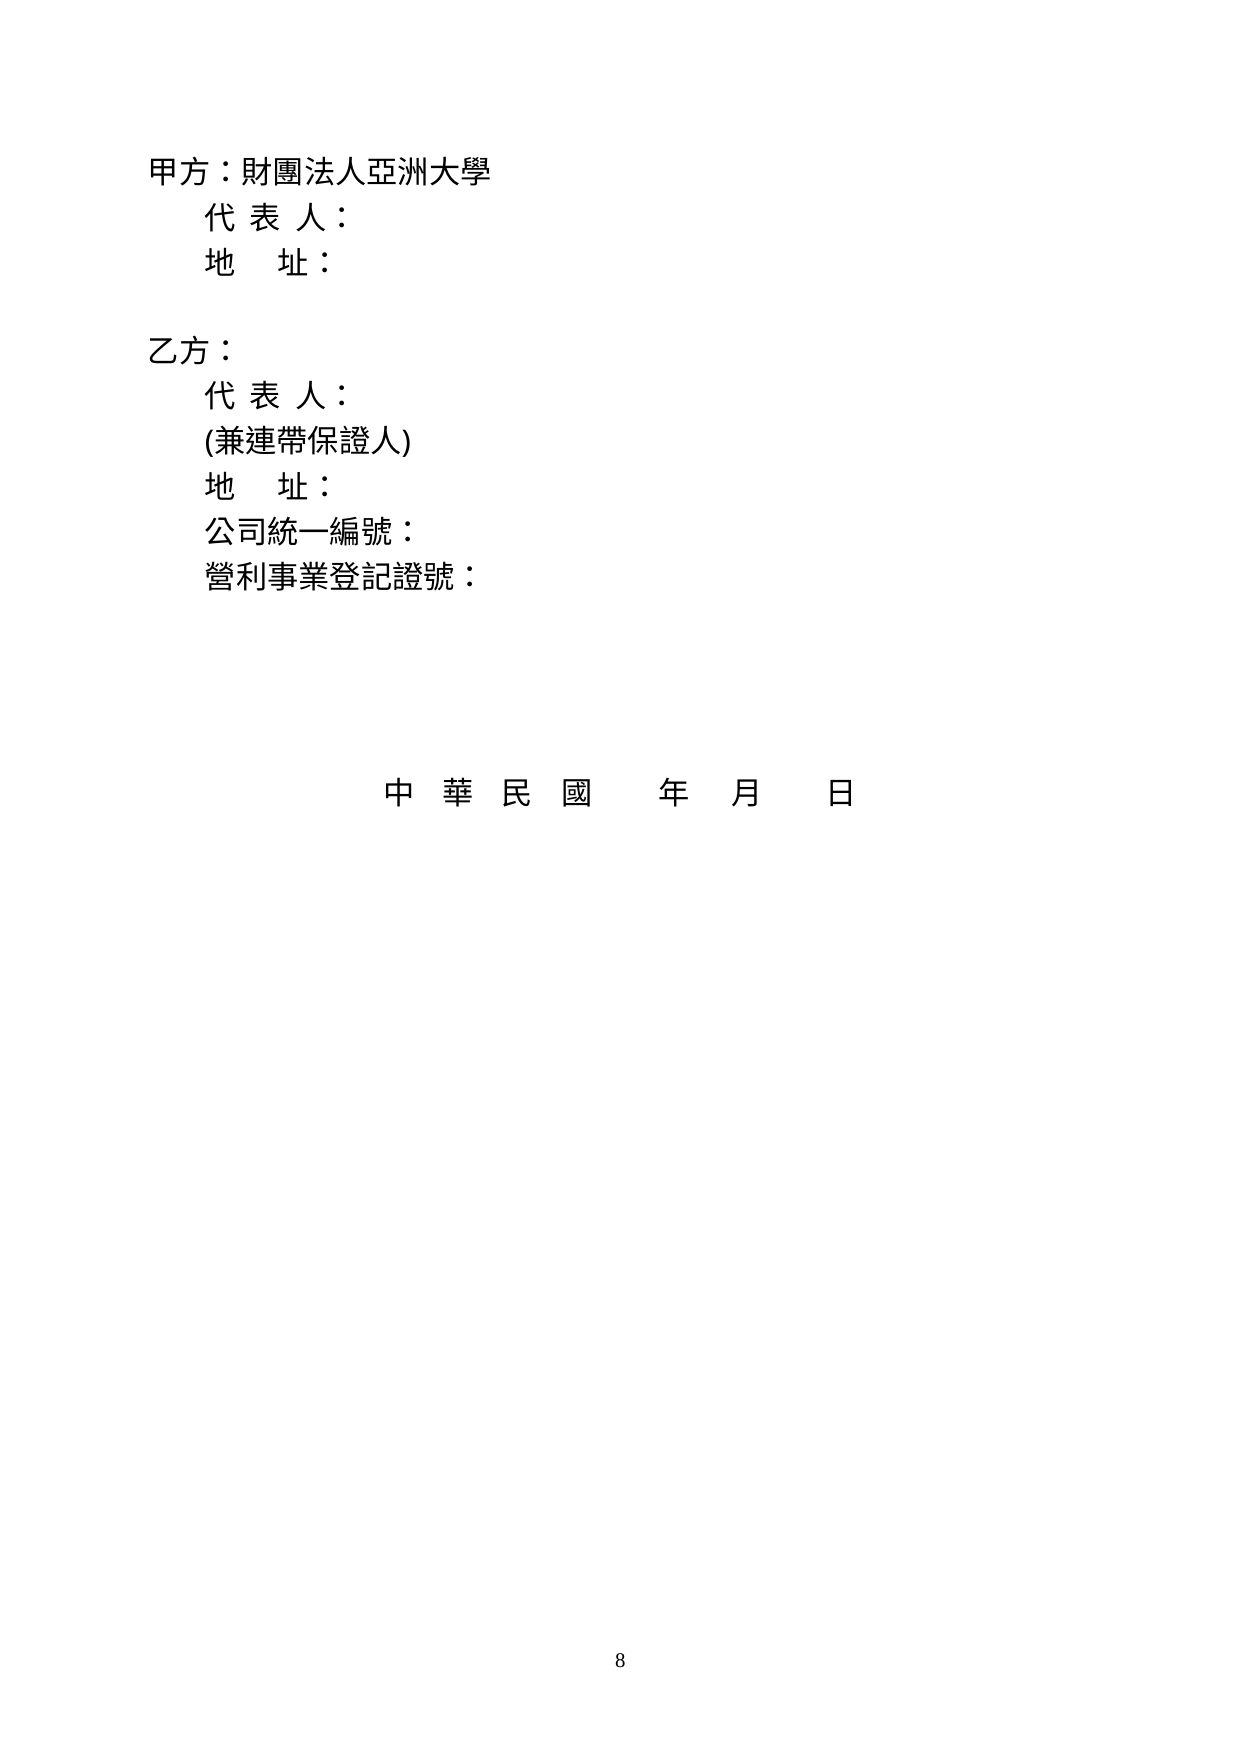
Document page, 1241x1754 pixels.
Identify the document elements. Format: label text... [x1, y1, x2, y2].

text (兼連帶保證人) [148, 416, 1092, 462]
text 代 表 人： [148, 371, 1092, 416]
text 代 表 人： [148, 193, 1092, 238]
text 乙方： [148, 326, 1092, 371]
text 地 址： [148, 462, 1092, 507]
text 營利事業登記證號： [148, 552, 1092, 597]
text 甲方：財團法人亞洲大學 [148, 148, 1092, 193]
text 地 址： [148, 238, 1092, 283]
text 公司統一編號： [148, 507, 1092, 552]
text 中 華 民 國 年 月 日 [148, 768, 1092, 813]
